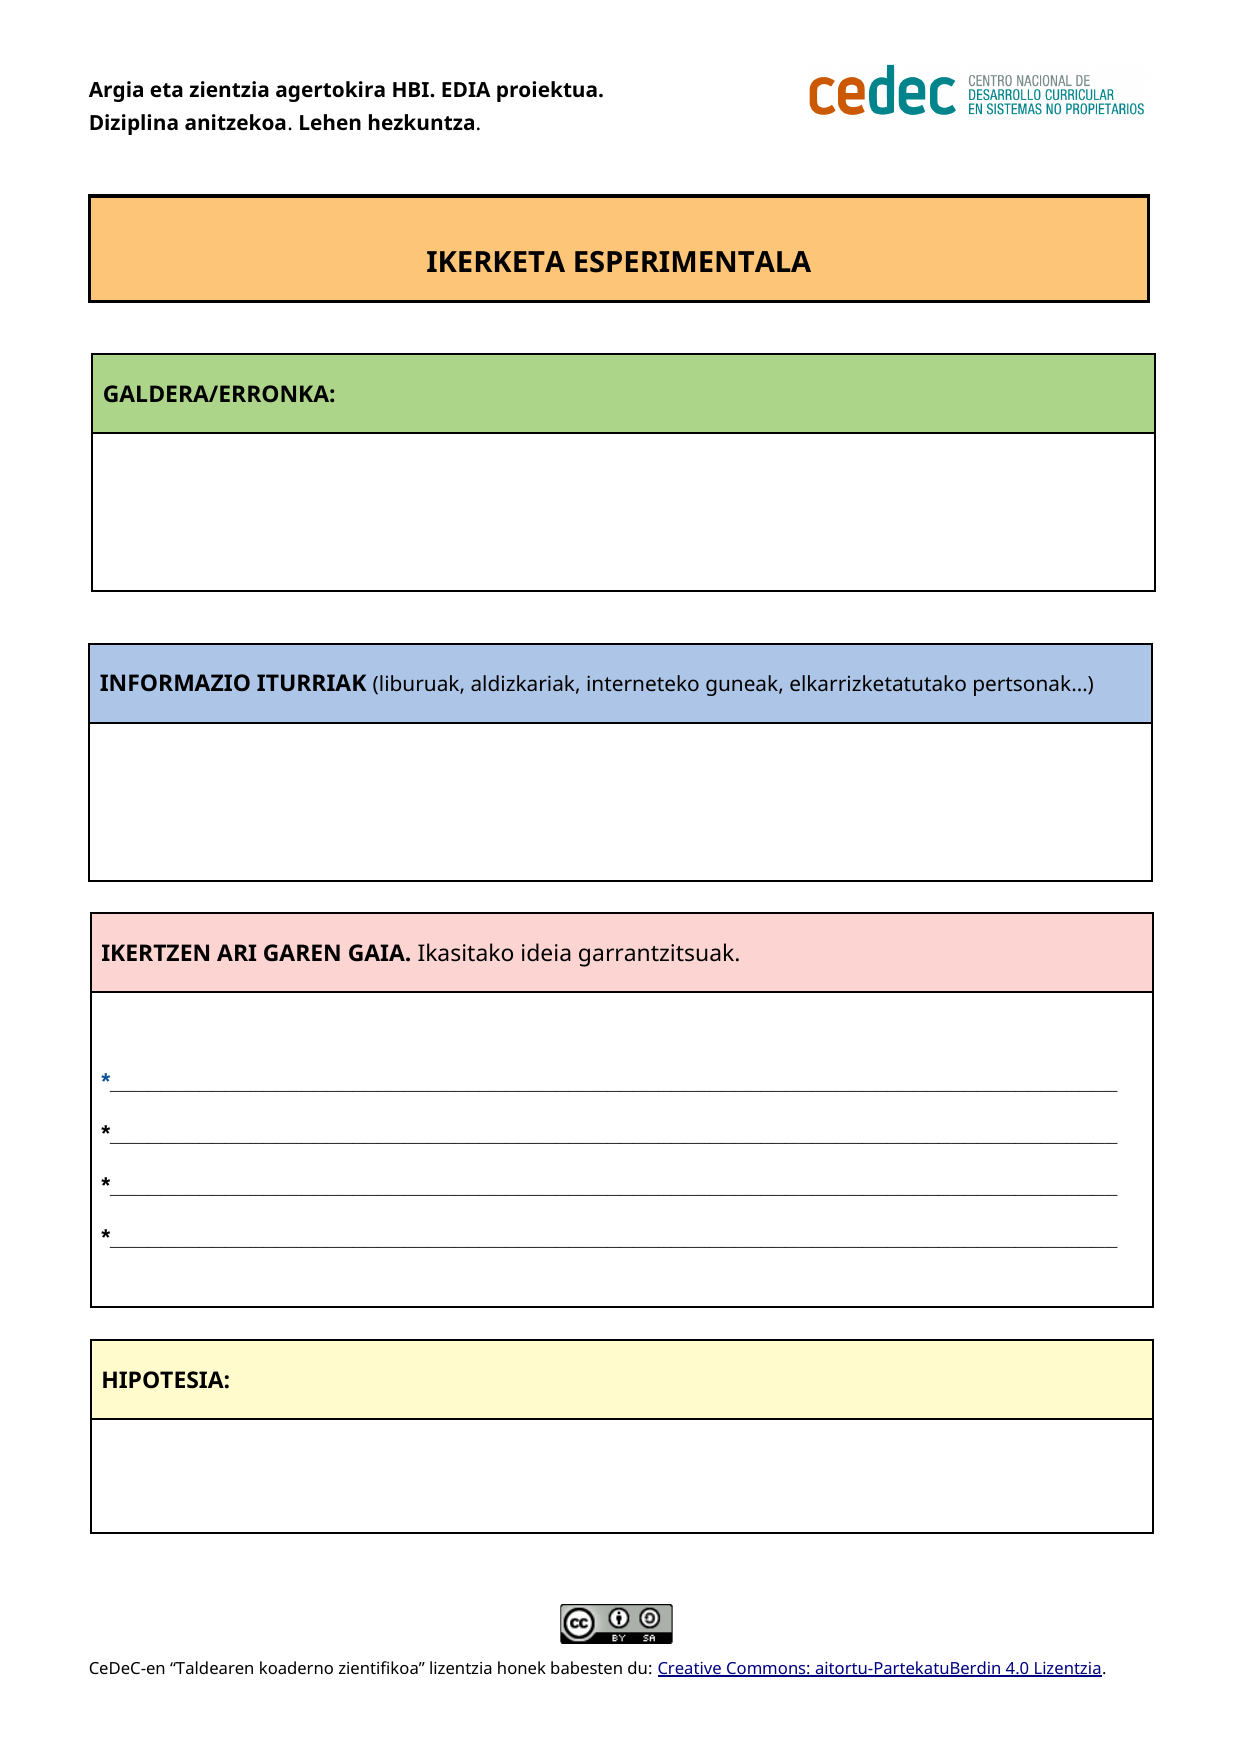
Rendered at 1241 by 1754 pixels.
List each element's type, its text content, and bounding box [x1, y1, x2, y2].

table_header IKERKETA ESPERIMENTALA [91, 198, 1147, 300]
table_cell [92, 1420, 1152, 1532]
table_header GALDERA/ERRONKA: [93, 355, 1154, 432]
table_cell *_______________________________________________________________________________ *_______________________________________________________________________________ *_______________________________________________________________________________ *_______________________________________________________________________________ [92, 993, 1152, 1306]
table_cell [93, 434, 1154, 590]
table_header INFORMAZIO ITURRIAK (liburuak, aldizkariak, interneteko guneak, elkarrizketatutako pertsonak…) [90, 645, 1151, 722]
table_header IKERTZEN ARI GAREN GAIA. Ikasitako ideia garrantzitsuak. [92, 914, 1152, 991]
table_header HIPOTESIA: [92, 1341, 1152, 1418]
table_cell [90, 724, 1151, 880]
picture [560, 1604, 673, 1644]
picture [807, 62, 1152, 124]
